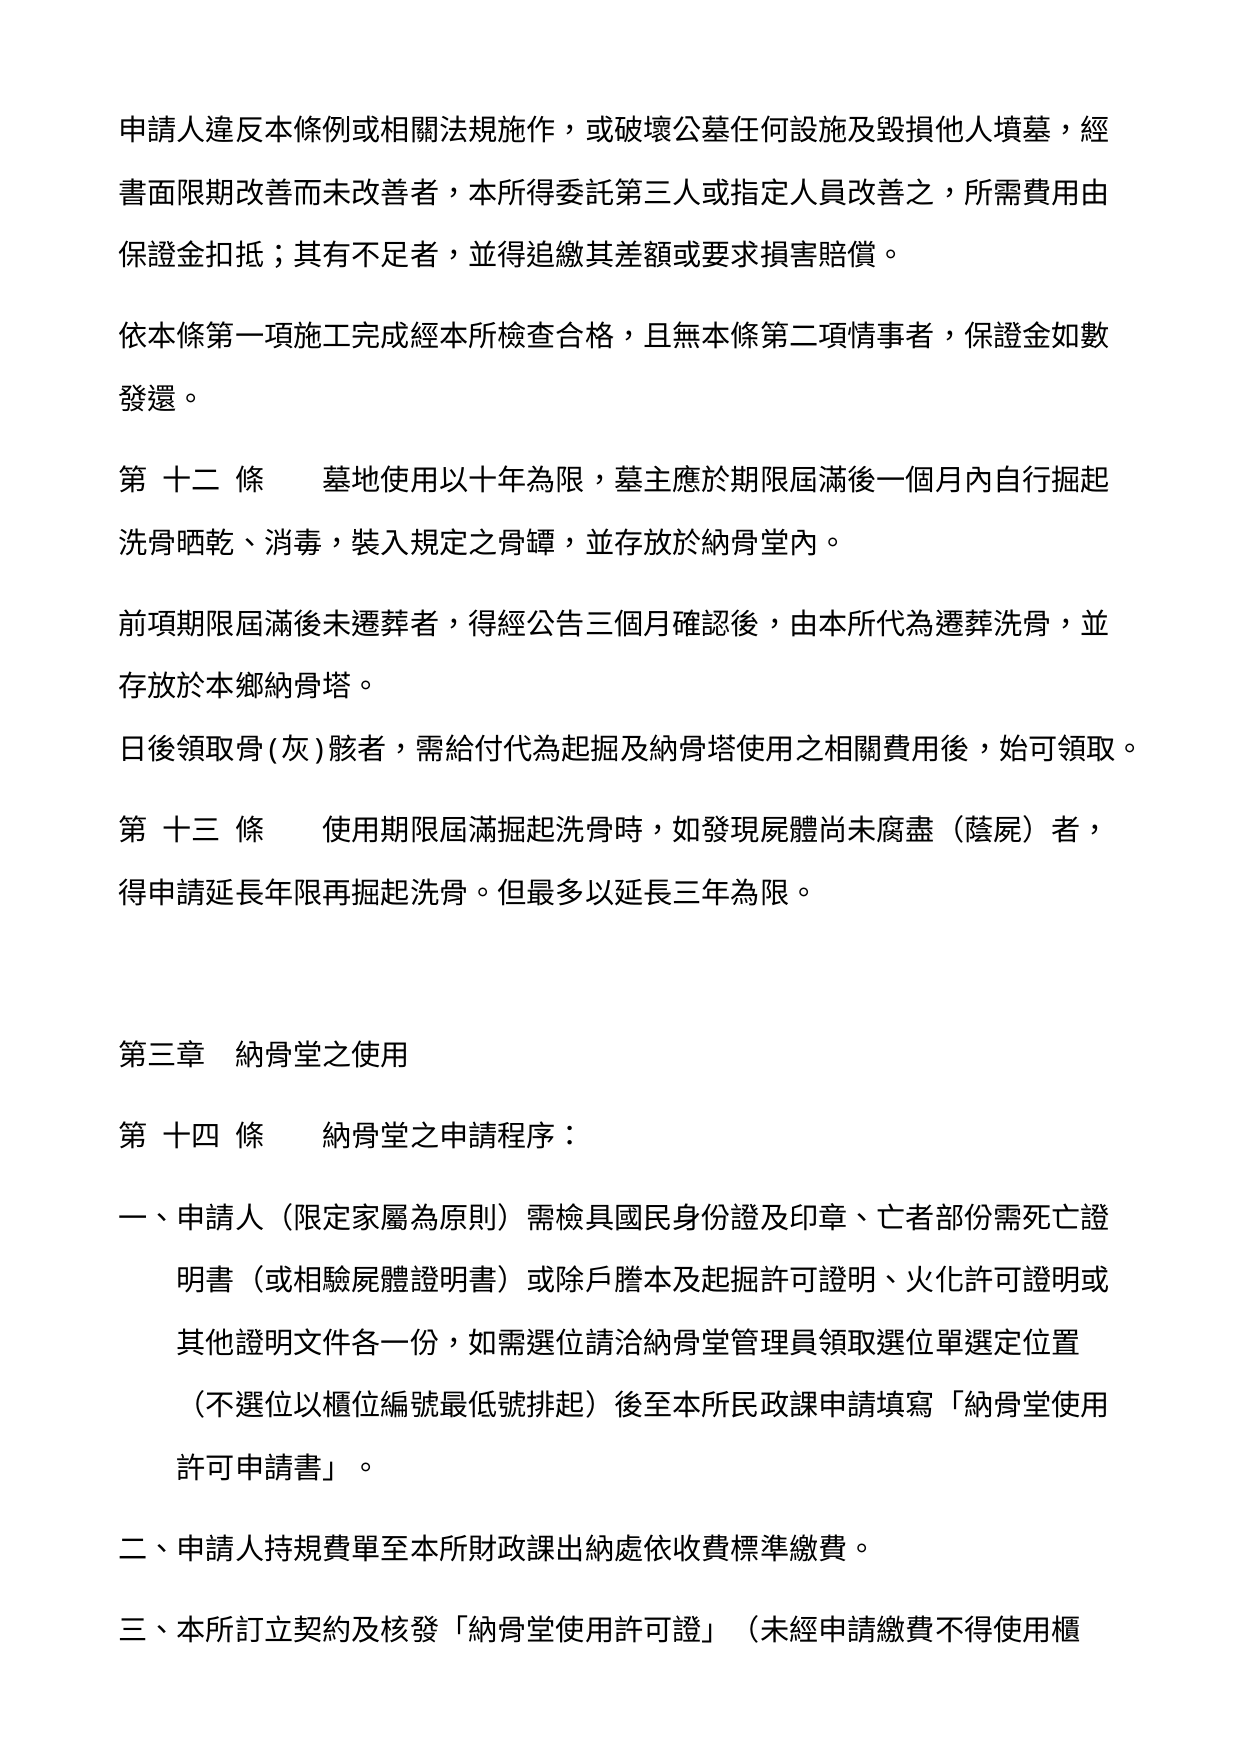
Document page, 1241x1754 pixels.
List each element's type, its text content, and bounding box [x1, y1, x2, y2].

text 一、申請人（限定家屬為原則）需檢具國民身份證及印章、亡者部份需死亡證明書（或相驗屍體證明書）或除戶謄本及起掘許可證明、火化許可證明或其他證明文件各一份，如需選位請洽納骨堂管理員領取選位單選定位置（不選位以櫃位編號最低號排起）後至本所民政課申請填寫「納骨堂使用許可申請書」。 [118, 1174, 1122, 1486]
text 日後領取骨(灰)骸者，需給付代為起掘及納骨塔使用之相關費用後，始可領取。 [118, 705, 1122, 767]
text 第 十三 條 使用期限屆滿掘起洗骨時，如發現屍體尚未腐盡（蔭屍）者，得申請延長年限再掘起洗骨。但最多以延長三年為限。 [118, 786, 1122, 911]
text 第三章 納骨堂之使用 [118, 1011, 1122, 1074]
text 依本條第一項施工完成經本所檢查合格，且無本條第二項情事者，保證金如數發還。 [118, 292, 1122, 417]
text 第 十四 條 納骨堂之申請程序： [118, 1092, 1122, 1155]
text 三、本所訂立契約及核發「納骨堂使用許可證」（未經申請繳費不得使用櫃 [118, 1586, 1122, 1649]
text 二、申請人持規費單至本所財政課出納處依收費標準繳費。 [118, 1505, 1122, 1567]
text 第 十二 條 墓地使用以十年為限，墓主應於期限屆滿後一個月內自行掘起洗骨晒乾、消毒，裝入規定之骨罈，並存放於納骨堂內。 [118, 436, 1122, 561]
text 前項期限屆滿後未遷葬者，得經公告三個月確認後，由本所代為遷葬洗骨，並存放於本鄉納骨塔。 [118, 580, 1122, 705]
text 申請人違反本條例或相關法規施作，或破壞公墓任何設施及毀損他人墳墓，經書面限期改善而未改善者，本所得委託第三人或指定人員改善之，所需費用由保證金扣抵；其有不足者，並得追繳其差額或要求損害賠償。 [118, 86, 1122, 274]
